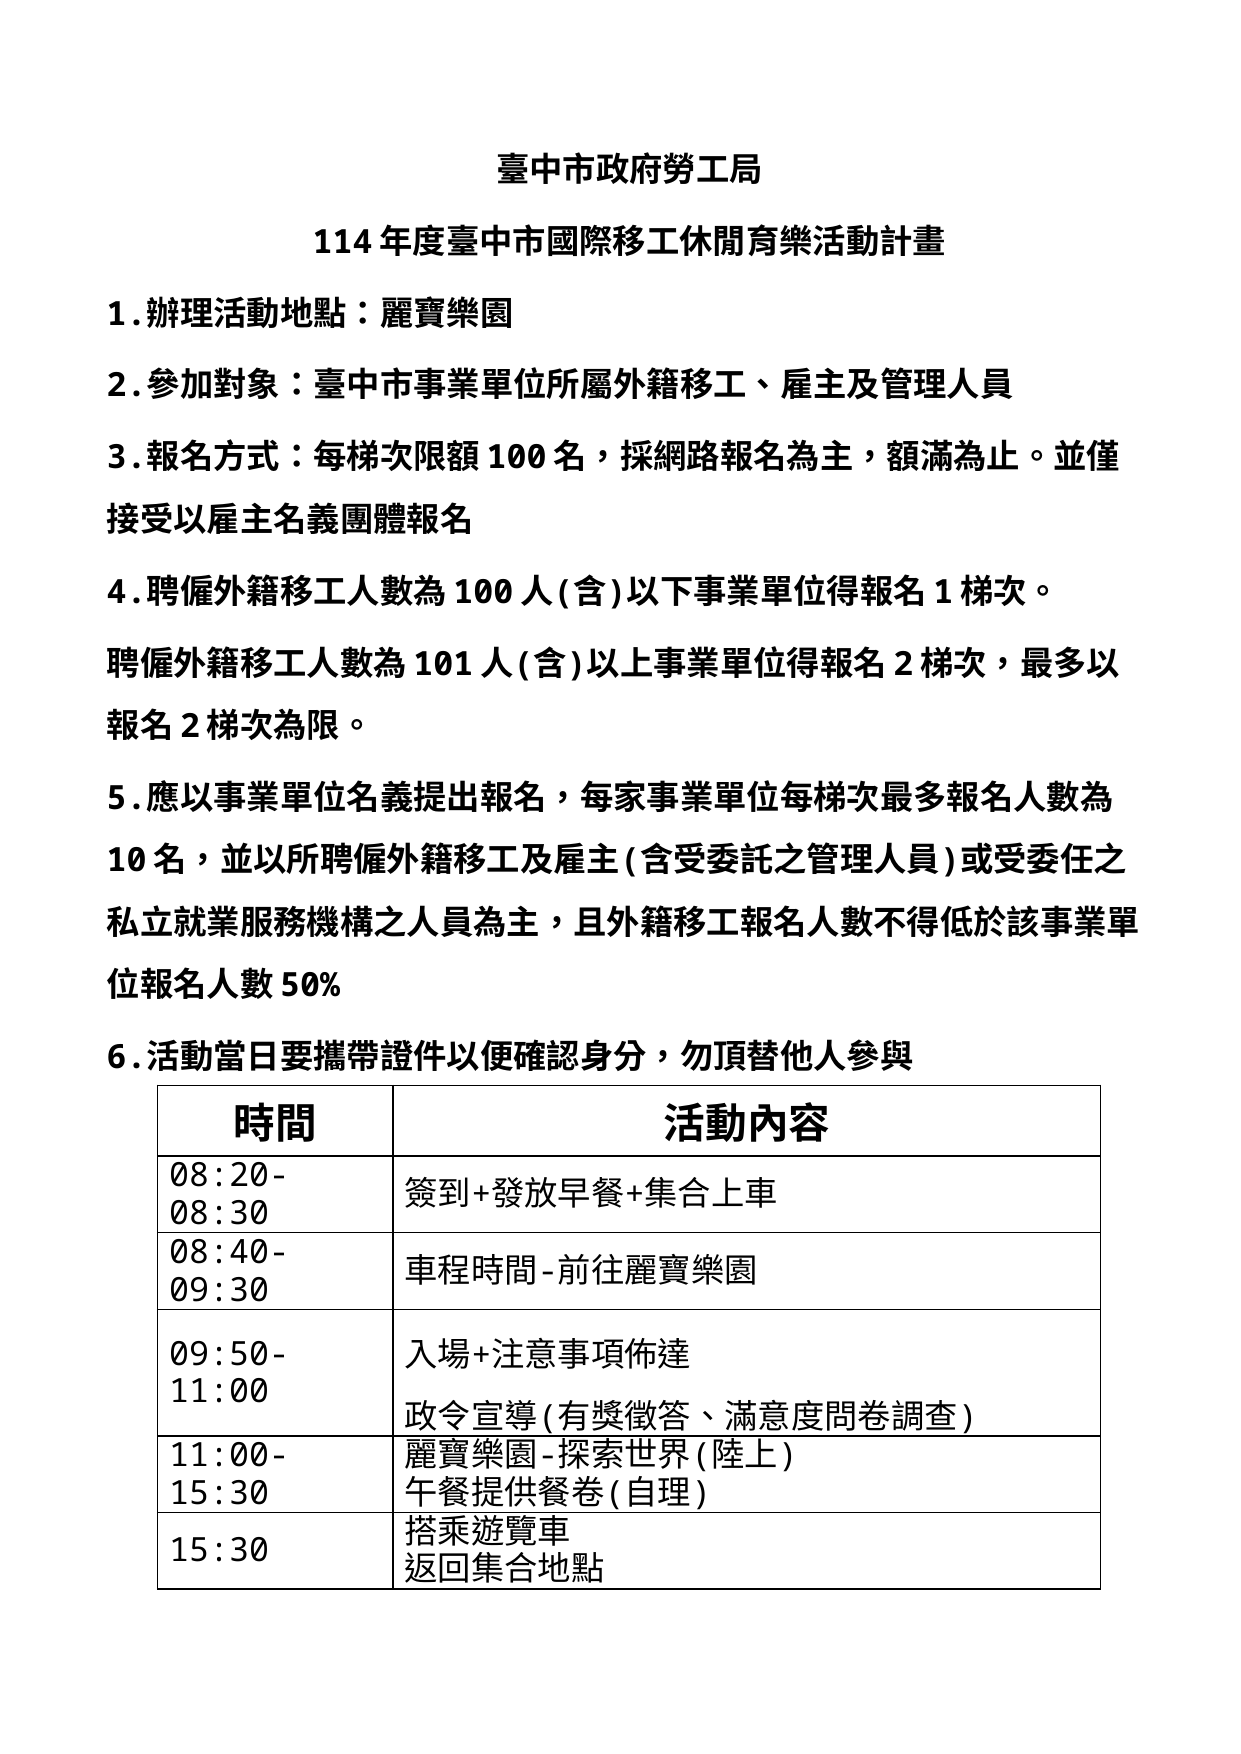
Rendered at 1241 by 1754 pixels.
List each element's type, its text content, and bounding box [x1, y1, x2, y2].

table_header 時間 [158, 1086, 392, 1155]
table_cell 09:50-11:00 [158, 1310, 392, 1435]
table_cell 11:00-15:30 [158, 1437, 392, 1512]
table_cell 簽到+發放早餐+集合上車 [394, 1157, 1100, 1232]
table_cell 08:20-08:30 [158, 1157, 392, 1232]
text 5.應以事業單位名義提出報名，每家事業單位每梯次最多報名人數為10名，並以所聘僱外籍移工及雇主(含受委託之管理人員)或受委任之私立就業服務機構之人員為主，且外籍移工報名人數不得低於該事業單位報名人數50% [106, 753, 1152, 1003]
table_cell 車程時間-前往麗寶樂園 [394, 1233, 1100, 1308]
table_header 活動內容 [394, 1086, 1100, 1155]
text 114年度臺中市國際移工休閒育樂活動計畫 [106, 197, 1152, 259]
text 聘僱外籍移工人數為101人(含)以上事業單位得報名2梯次，最多以報名2梯次為限。 [106, 619, 1152, 744]
text 臺中市政府勞工局 [106, 125, 1152, 188]
text 6.活動當日要攜帶證件以便確認身分，勿頂替他人參與 [106, 1013, 1152, 1075]
text 1.辦理活動地點：麗寶樂園 [106, 269, 1152, 331]
text 4.聘僱外籍移工人數為100人(含)以下事業單位得報名1梯次。 [106, 547, 1152, 609]
text 3.報名方式：每梯次限額100名，採網路報名為主，額滿為止。並僅接受以雇主名義團體報名 [106, 413, 1152, 538]
text 2.參加對象：臺中市事業單位所屬外籍移工、雇主及管理人員 [106, 341, 1152, 403]
table_cell 麗寶樂園-探索世界(陸上) 午餐提供餐卷(自理) [394, 1437, 1100, 1512]
table_cell 08:40-09:30 [158, 1233, 392, 1308]
table_cell 15:30 [158, 1513, 392, 1588]
table_cell 入場+注意事項佈達 政令宣導(有獎徵答、滿意度問卷調查) [394, 1310, 1100, 1435]
table_cell 搭乘遊覽車 返回集合地點 [394, 1513, 1100, 1588]
